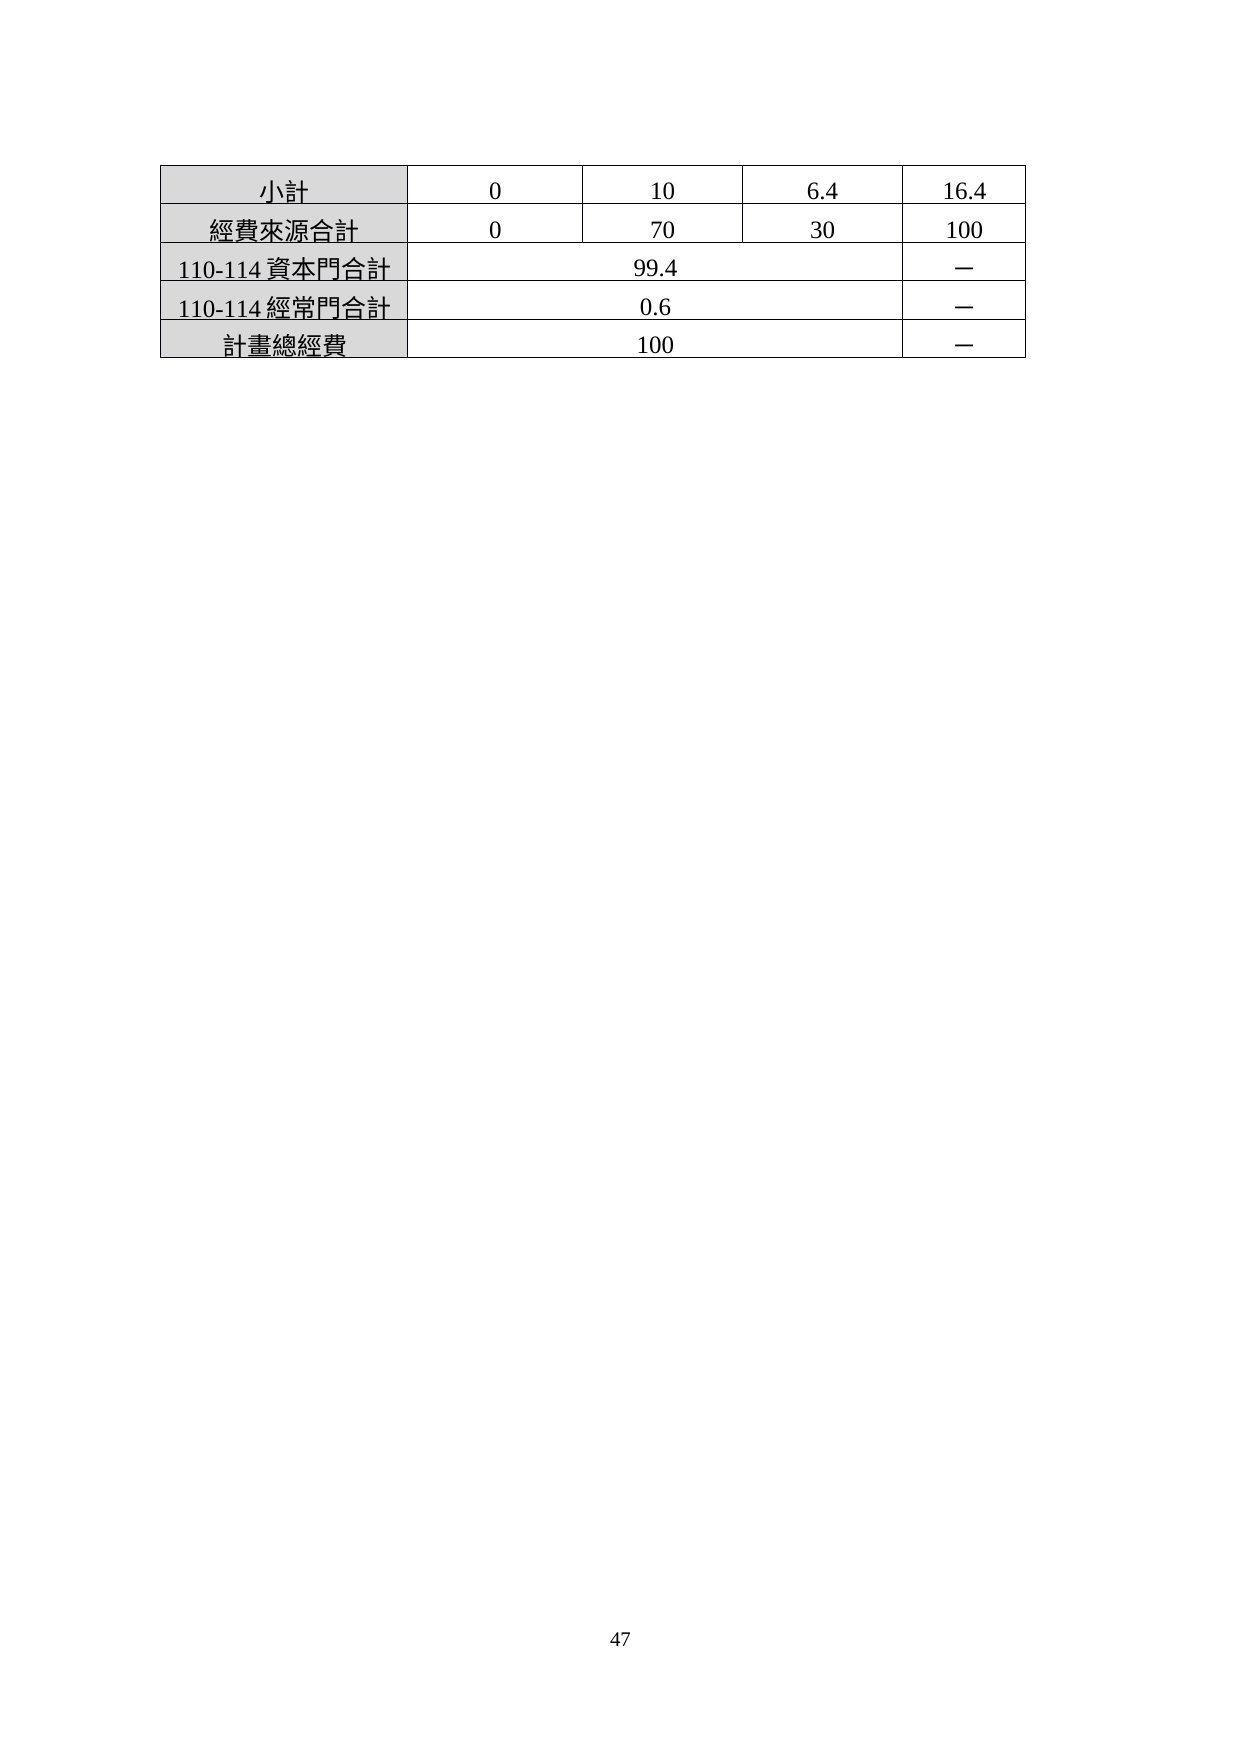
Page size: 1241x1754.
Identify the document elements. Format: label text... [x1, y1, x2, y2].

table_cell 10 [583, 166, 742, 203]
table_cell 100 [903, 204, 1025, 242]
table_cell 30 [743, 204, 902, 242]
table_cell 99.4 [408, 243, 902, 280]
table_cell ─ [903, 281, 1025, 319]
table_cell 110-114資本門合計 [161, 243, 407, 280]
table_cell 計畫總經費 [161, 320, 407, 357]
table_cell 110-114經常門合計 [161, 281, 407, 319]
table_cell ─ [903, 320, 1025, 357]
table_cell 0.6 [408, 281, 902, 319]
table_cell 70 [583, 204, 742, 242]
table_cell 0 [408, 204, 582, 242]
table_cell 經費來源合計 [161, 204, 407, 242]
table_cell 6.4 [743, 166, 902, 203]
table_cell ─ [903, 243, 1025, 280]
table_cell 100 [408, 320, 902, 357]
table_cell 0 [408, 166, 582, 203]
table_cell 小計 [161, 166, 407, 203]
table_cell 16.4 [903, 166, 1025, 203]
